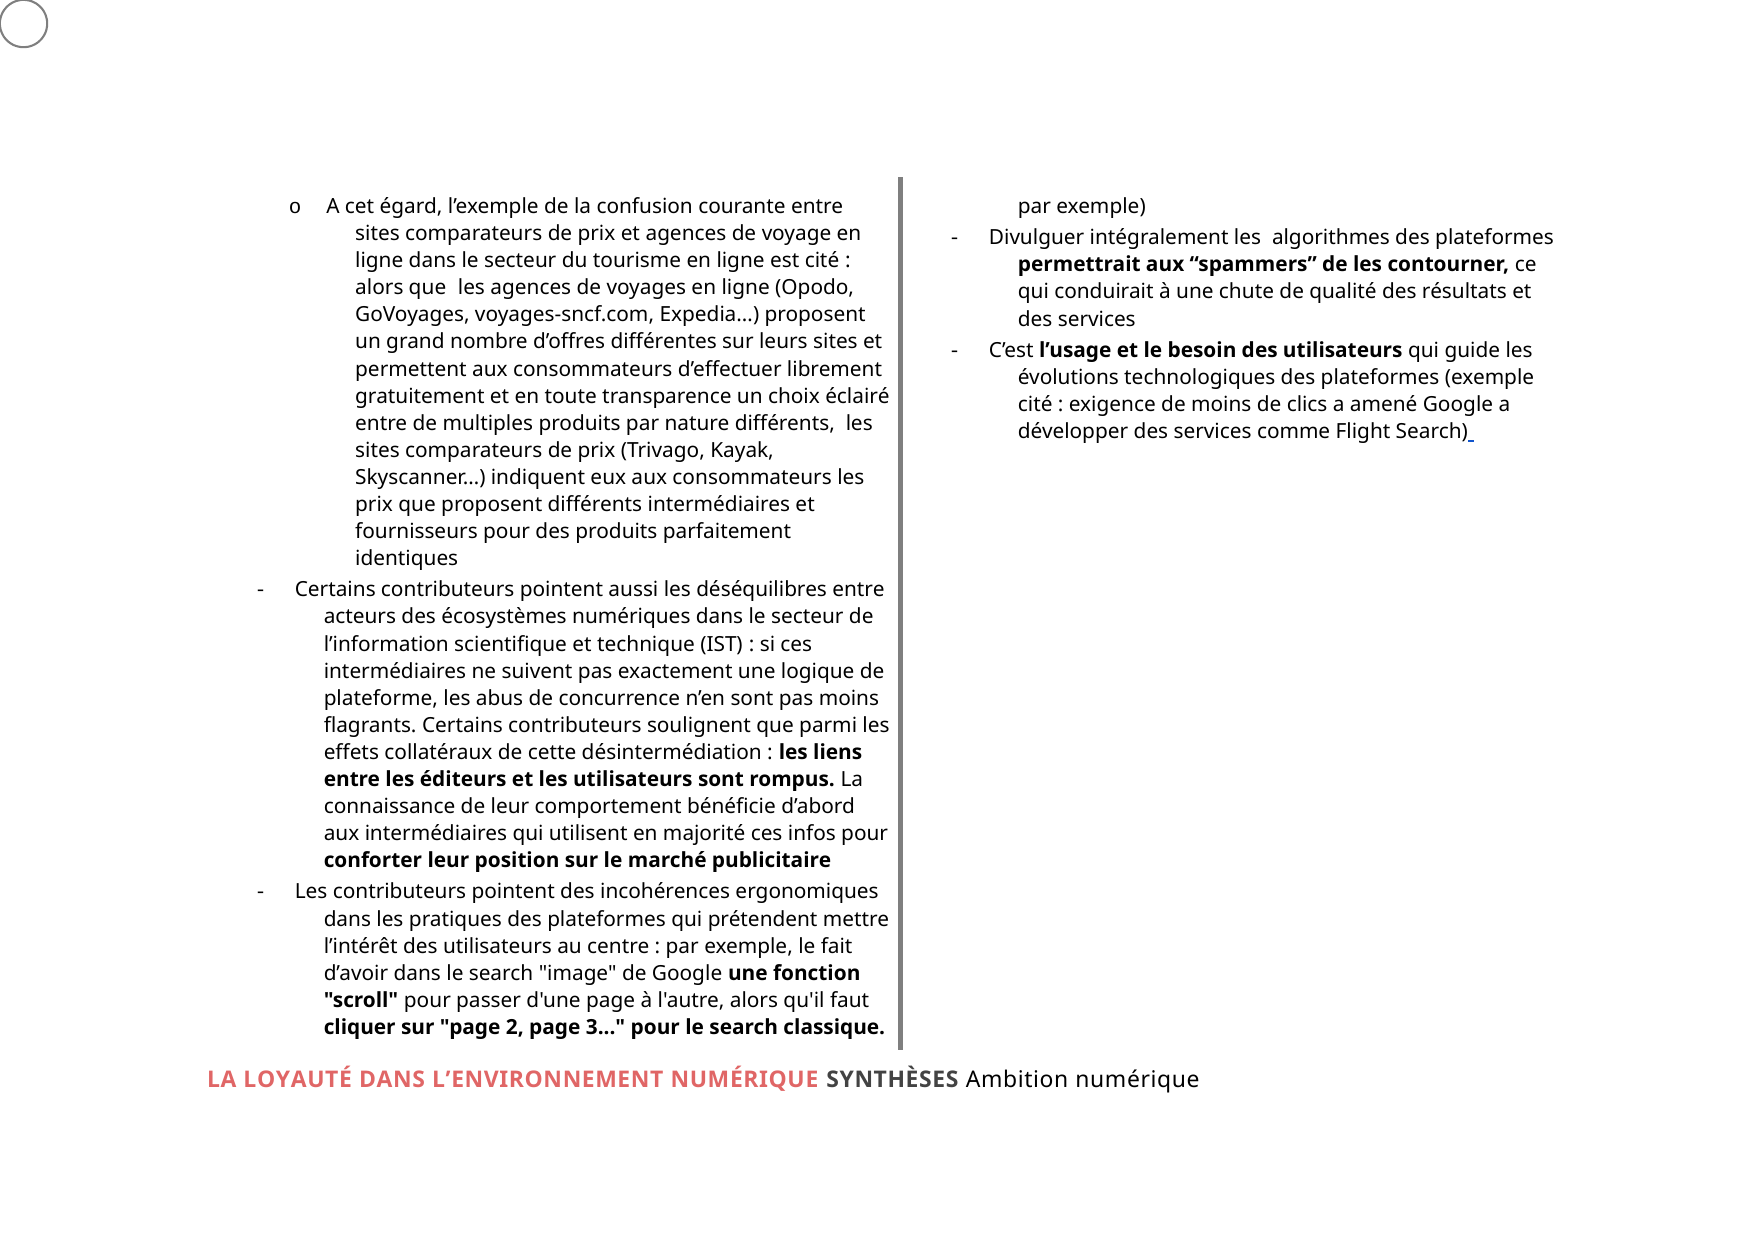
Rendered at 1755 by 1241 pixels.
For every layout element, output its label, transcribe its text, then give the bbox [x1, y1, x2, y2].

table_cell par exemple) Divulguer intégralement les algorithmes des plateformes permettrait aux “spammers” de les contourner, ce qui conduirait à une chute de qualité des résultats et des services C’est l’usage et le besoin des utilisateurs qui guide les évolutions technologiques des plateformes (exemple cité : exigence de moins de clics a amené Google a développer des services comme Flight Search) [903, 177, 1580, 1050]
table_cell La non neutralité des plateformes entrave l’innovation et l’efficience des choix des utilisateurs A cet égard, l’exemple de la confusion courante entre sites comparateurs de prix et agences de voyage en ligne dans le secteur du tourisme en ligne est cité : alors que les agences de voyages en ligne (Opodo, GoVoyages, voyages-sncf.com, Expedia…) proposent un grand nombre d’offres différentes sur leurs sites et permettent aux consommateurs d’effectuer librement gratuitement et en toute transparence un choix éclairé entre de multiples produits par nature différents, les sites comparateurs de prix (Trivago, Kayak, Skyscanner…) indiquent eux aux consommateurs les prix que proposent différents intermédiaires et fournisseurs pour des produits parfaitement identiques Certains contributeurs pointent aussi les déséquilibres entre acteurs des écosystèmes numériques dans le secteur de l’information scientifique et technique (IST) : si ces intermédiaires ne suivent pas exactement une logique de plateforme, les abus de concurrence n’en sont pas moins flagrants. Certains contributeurs soulignent que parmi les effets collatéraux de cette désintermédiation : les liens entre les éditeurs et les utilisateurs sont rompus. La connaissance de leur comportement bénéficie d’abord aux intermédiaires qui utilisent en majorité ces infos pour conforter leur position sur le marché publicitaire Les contributeurs pointent des incohérences ergonomiques dans les pratiques des plateformes qui prétendent mettre l’intérêt des utilisateurs au centre : par exemple, le fait d’avoir dans le search "image" de Google une fonction "scroll" pour passer d'une page à l'autre, alors qu'il faut cliquer sur "page 2, page 3..." pour le search classique. A l’heure de la montée en puissance des OS, cliquer pour recharger une page est encore plus discriminant. [207, 177, 898, 1050]
